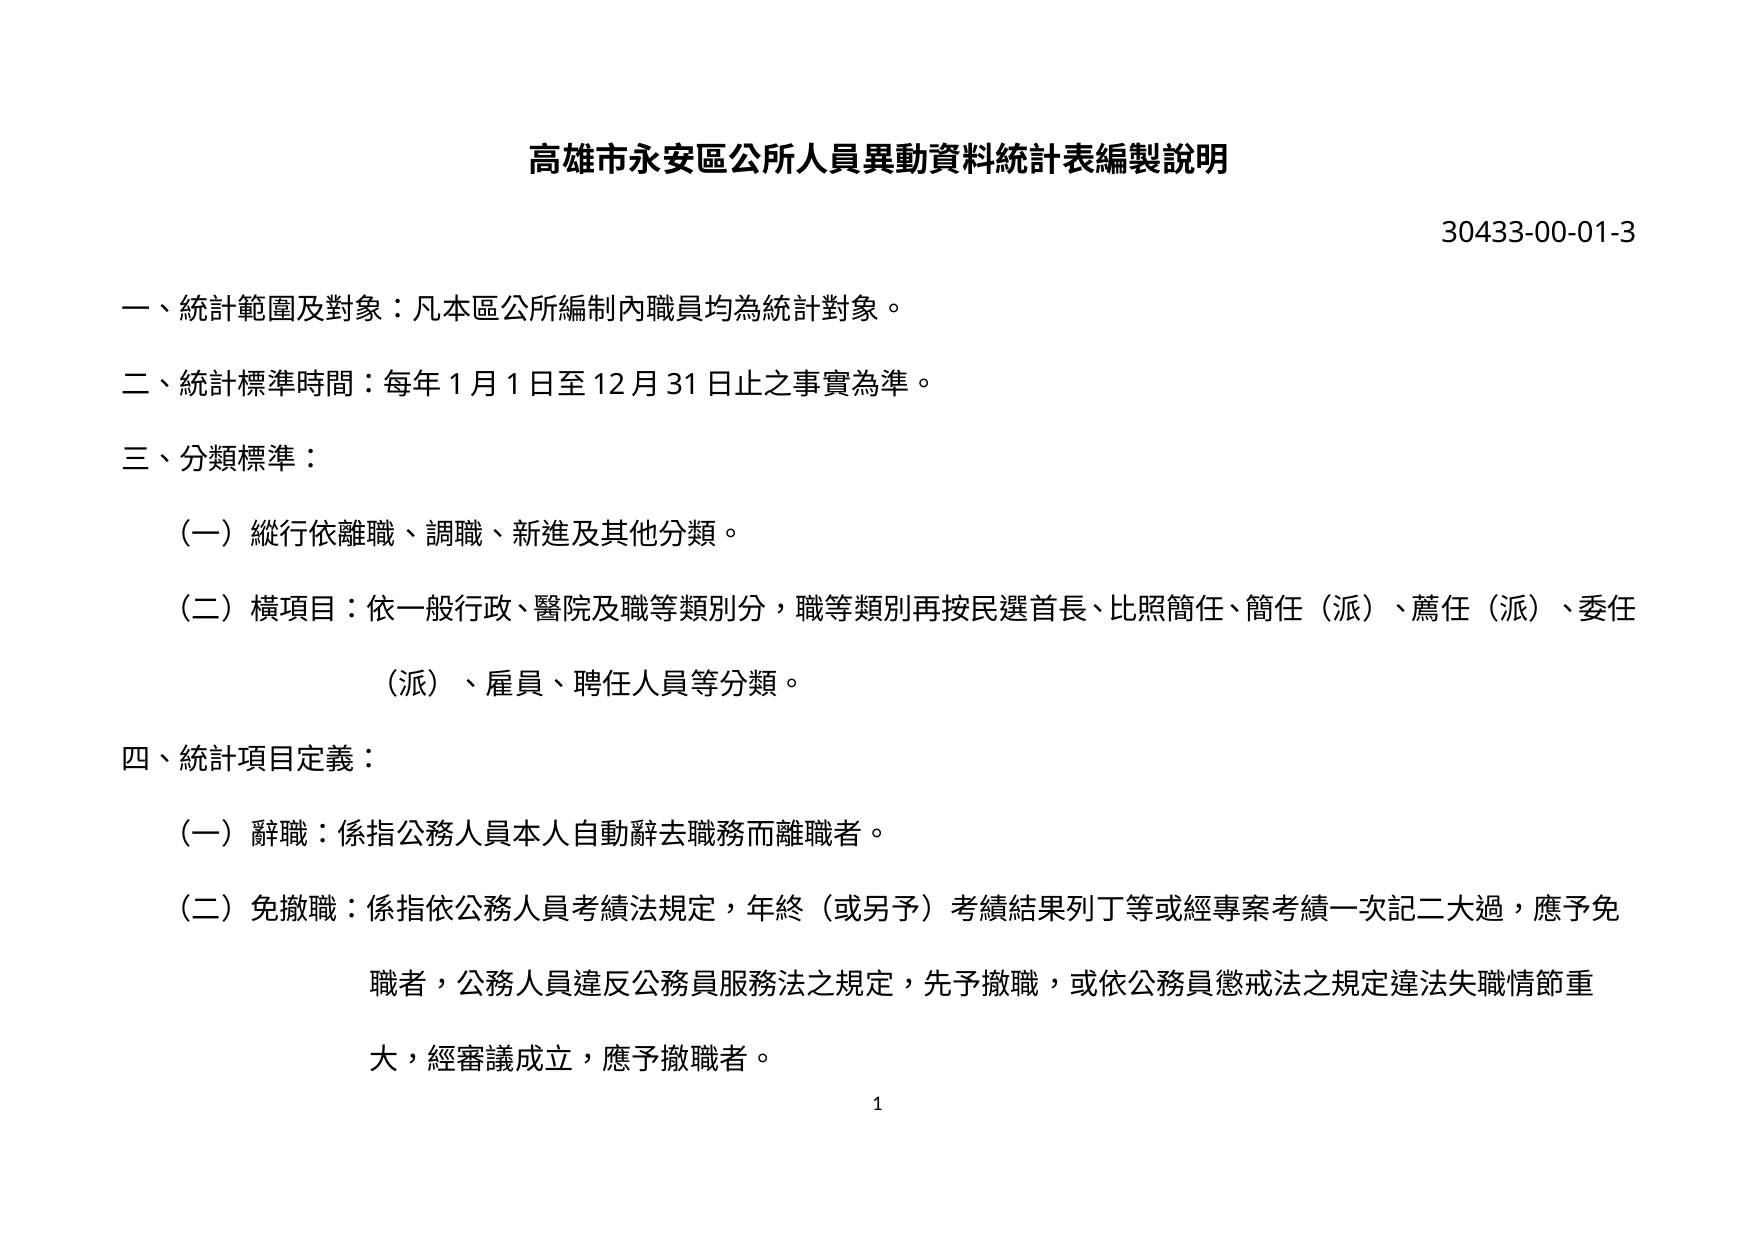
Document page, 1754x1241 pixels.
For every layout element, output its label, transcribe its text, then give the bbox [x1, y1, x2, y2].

table_cell 三、分類標準： [118, 419, 1639, 494]
table_cell （二）免撤職：係指依公務人員考績法規定，年終（或另予）考績結果列丁等或經專案考績一次記二大過，應予免職者，公務人員違反公務員服務法之規定，先予撤職，或依公務員懲戒法之規定違法失職情節重大，經審議成立，應予撤職者。 [118, 869, 1639, 1094]
table_cell （一）縱行依離職、調職、新進及其他分類。 [118, 494, 1639, 569]
table_cell （一）辭職：係指公務人員本人自動辭去職務而離職者。 [118, 794, 1639, 869]
table_cell 一、統計範圍及對象：凡本區公所編制內職員均為統計對象。 [118, 269, 1639, 344]
table_header 高雄市永安區公所人員異動資料統計表編製說明 [118, 119, 1639, 194]
table_cell 30433-00-01-3 [118, 194, 1639, 269]
table_cell 四、統計項目定義： [118, 719, 1639, 794]
table_cell 二、統計標準時間：每年1月1日至12月31日止之事實為準。 [118, 344, 1639, 419]
table_cell （二）橫項目：依一般行政、醫院及職等類別分，職等類別再按民選首長、比照簡任、簡任（派）、薦任（派）、委任（派）、雇員、聘任人員等分類。 [118, 569, 1639, 719]
